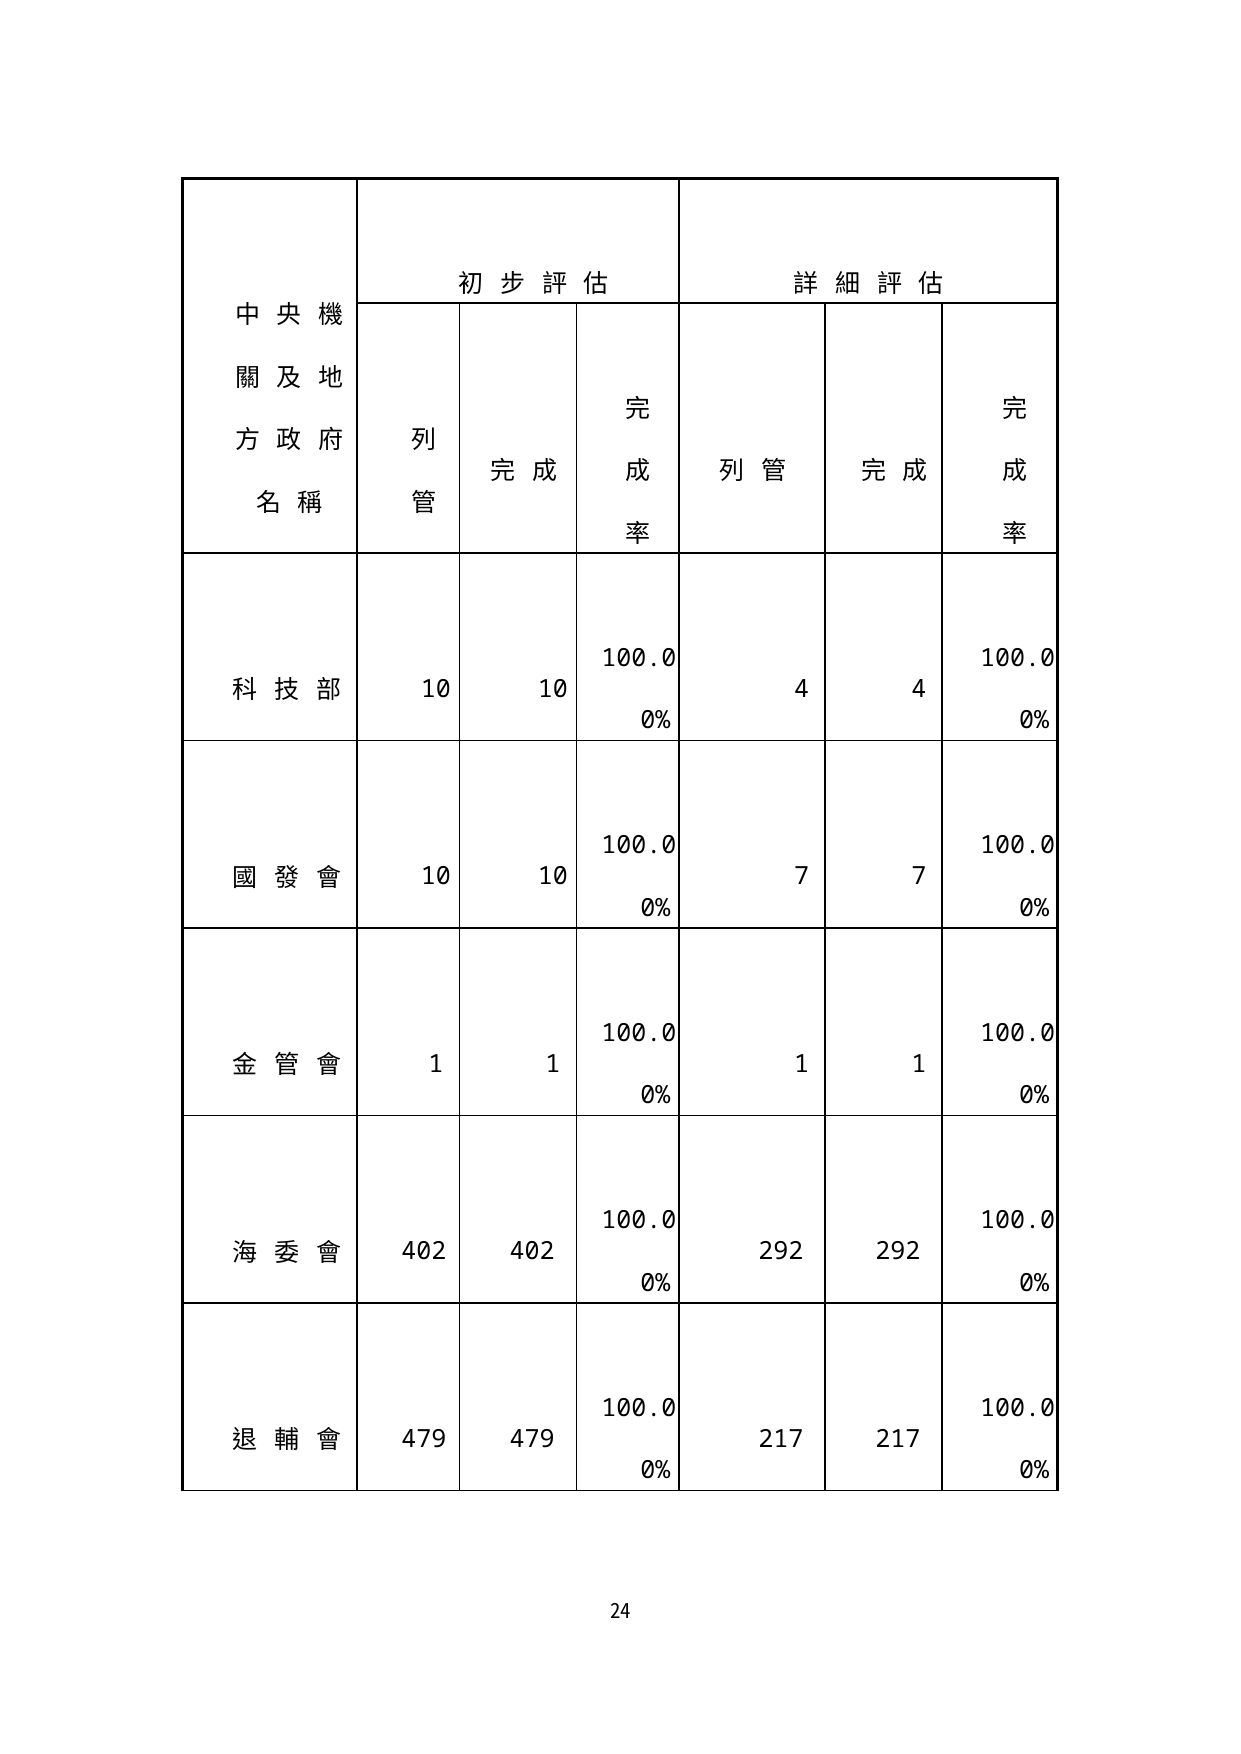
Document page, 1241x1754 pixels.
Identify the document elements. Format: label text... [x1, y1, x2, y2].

table_cell 292 [826, 1116, 941, 1302]
table_cell 列管 [680, 304, 824, 552]
table_cell 1 [358, 929, 459, 1115]
table_cell 1 [460, 929, 576, 1115]
table_header 初步評估 [358, 180, 678, 302]
table_cell 完成率 [943, 304, 1056, 552]
table_cell 217 [826, 1304, 941, 1490]
table_cell 100.00% [577, 929, 678, 1115]
table_cell 7 [680, 741, 824, 927]
table_cell 4 [680, 554, 824, 740]
table_cell 4 [826, 554, 941, 740]
table_cell 海委會 [184, 1116, 356, 1302]
table_cell 完成 [460, 304, 576, 552]
table_cell 金管會 [184, 929, 356, 1115]
table_cell 402 [358, 1116, 459, 1302]
table_cell 217 [680, 1304, 824, 1490]
table_cell 10 [358, 554, 459, 740]
table_cell 100.00% [943, 741, 1056, 927]
table_cell 100.00% [943, 929, 1056, 1115]
table_cell 完成率 [577, 304, 678, 552]
table_cell 100.00% [943, 554, 1056, 740]
table_cell 10 [460, 741, 576, 927]
table_cell 479 [460, 1304, 576, 1490]
table_cell 科技部 [184, 554, 356, 740]
table_header 詳細評估 [680, 180, 1056, 302]
table_cell 國發會 [184, 741, 356, 927]
table_cell 完成 [826, 304, 941, 552]
table_cell 列管 [358, 304, 459, 552]
table_cell 100.00% [577, 1116, 678, 1302]
table_cell 100.00% [577, 554, 678, 740]
table_cell 100.00% [577, 1304, 678, 1490]
table_cell 100.00% [943, 1116, 1056, 1302]
table_cell 1 [826, 929, 941, 1115]
table_cell 100.00% [943, 1304, 1056, 1490]
table_cell 7 [826, 741, 941, 927]
table_cell 100.00% [577, 741, 678, 927]
table_header 中央機關及地方政府名稱 [184, 180, 356, 552]
table_cell 402 [460, 1116, 576, 1302]
table_cell 1 [680, 929, 824, 1115]
table_cell 10 [358, 741, 459, 927]
table_cell 退輔會 [184, 1304, 356, 1490]
table_cell 10 [460, 554, 576, 740]
table_cell 479 [358, 1304, 459, 1490]
table_cell 292 [680, 1116, 824, 1302]
